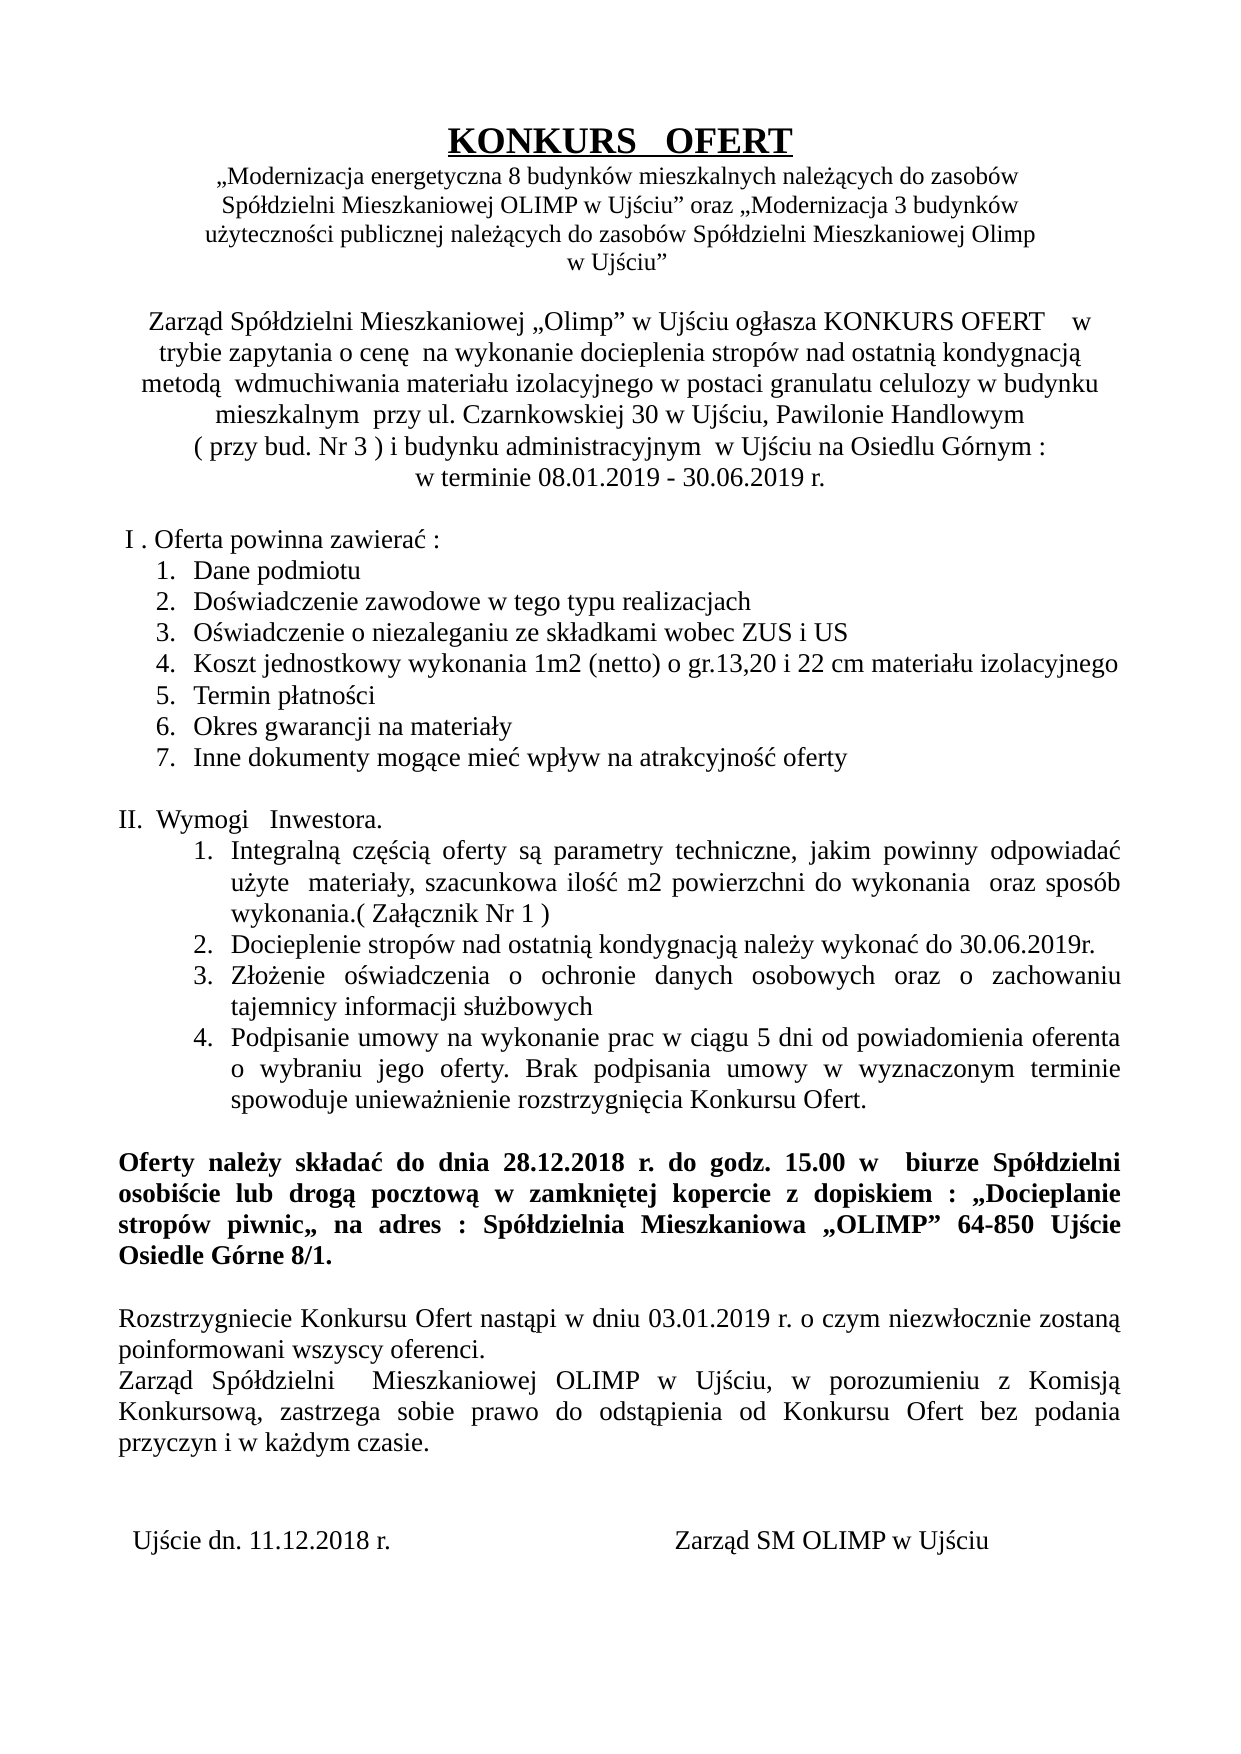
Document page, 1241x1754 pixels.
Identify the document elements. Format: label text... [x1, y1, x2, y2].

list Inne dokumenty mogące mieć wpływ na atrakcyjność oferty [156, 741, 1122, 772]
text Zarząd Spółdzielni Mieszkaniowej „Olimp” w Ujściu ogłasza KONKURS OFERT w trybie zapytania o cenę na wykonanie docieplenia stropów nad ostatnią kondygnacją metodą wdmuchiwania materiału izolacyjnego w postaci granulatu celulozy w budynku mieszkalnym przy ul. Czarnkowskiej 30 w Ujściu, Pawilonie Handlowym [118, 305, 1122, 429]
text II. Wymogi Inwestora. [118, 803, 1122, 834]
text Ujście dn. 11.12.2018 r. Zarząd SM OLIMP w Ujściu [118, 1522, 1122, 1556]
list Oferty należy składać do dnia 28.12.2018 r. do godz. 15.00 w biurze Spółdzielni osobiście lub drogą pocztową w zamkniętej kopercie z dopiskiem : „Docieplanie stropów piwnic„ na adres : Spółdzielnia Mieszkaniowa „OLIMP” 64-850 Ujście Osiedle Górne 8/1. [117, 1146, 1122, 1271]
list Okres gwarancji na materiały [156, 710, 1122, 741]
text Spółdzielni Mieszkaniowej OLIMP w Ujściu” oraz „Modernizacja 3 budynków [118, 190, 1122, 219]
text Rozstrzygniecie Konkursu Ofert nastąpi w dniu 03.01.2019 r. o czym niezwłocznie zostaną poinformowani wszyscy oferenci. [118, 1302, 1122, 1364]
list Oświadczenie o niezaleganiu ze składkami wobec ZUS i US [156, 616, 1122, 648]
list Koszt jednostkowy wykonania 1m2 (netto) o gr.13,20 i 22 cm materiału izolacyjnego [156, 648, 1122, 679]
list Złożenie oświadczenia o ochronie danych osobowych oraz o zachowaniu tajemnicy informacji służbowych [193, 959, 1122, 1021]
list Podpisanie umowy na wykonanie prac w ciągu 5 dni od powiadomienia oferenta o wybraniu jego oferty. Brak podpisania umowy w wyznaczonym terminie spowoduje unieważnienie rozstrzygnięcia Konkursu Ofert. [193, 1021, 1122, 1115]
text I . Oferta powinna zawierać : [118, 523, 1122, 554]
list Integralną częścią oferty są parametry techniczne, jakim powinny odpowiadać użyte materiały, szacunkowa ilość m2 powierzchni do wykonania oraz sposób wykonania.( Załącznik Nr 1 ) [193, 834, 1122, 928]
list Termin płatności [156, 679, 1122, 710]
text „Modernizacja energetyczna 8 budynków mieszkalnych należących do zasobów [118, 161, 1122, 190]
text ( przy bud. Nr 3 ) i budynku administracyjnym w Ujściu na Osiedlu Górnym : [118, 429, 1122, 461]
text użyteczności publicznej należących do zasobów Spółdzielni Mieszkaniowej Olimp [118, 219, 1122, 247]
list Dane podmiotu [156, 554, 1122, 585]
text Zarząd Spółdzielni Mieszkaniowej OLIMP w Ujściu, w porozumieniu z Komisją Konkursową, zastrzega sobie prawo do odstąpienia od Konkursu Ofert bez podania przyczyn i w każdym czasie. [118, 1364, 1122, 1457]
list Docieplenie stropów nad ostatnią kondygnacją należy wykonać do 30.06.2019r. [193, 928, 1122, 959]
text w Ujściu” [118, 247, 1122, 276]
text KONKURS OFERT [118, 118, 1122, 161]
list Doświadczenie zawodowe w tego typu realizacjach [156, 585, 1122, 616]
text w terminie 08.01.2019 - 30.06.2019 r. [118, 461, 1122, 492]
